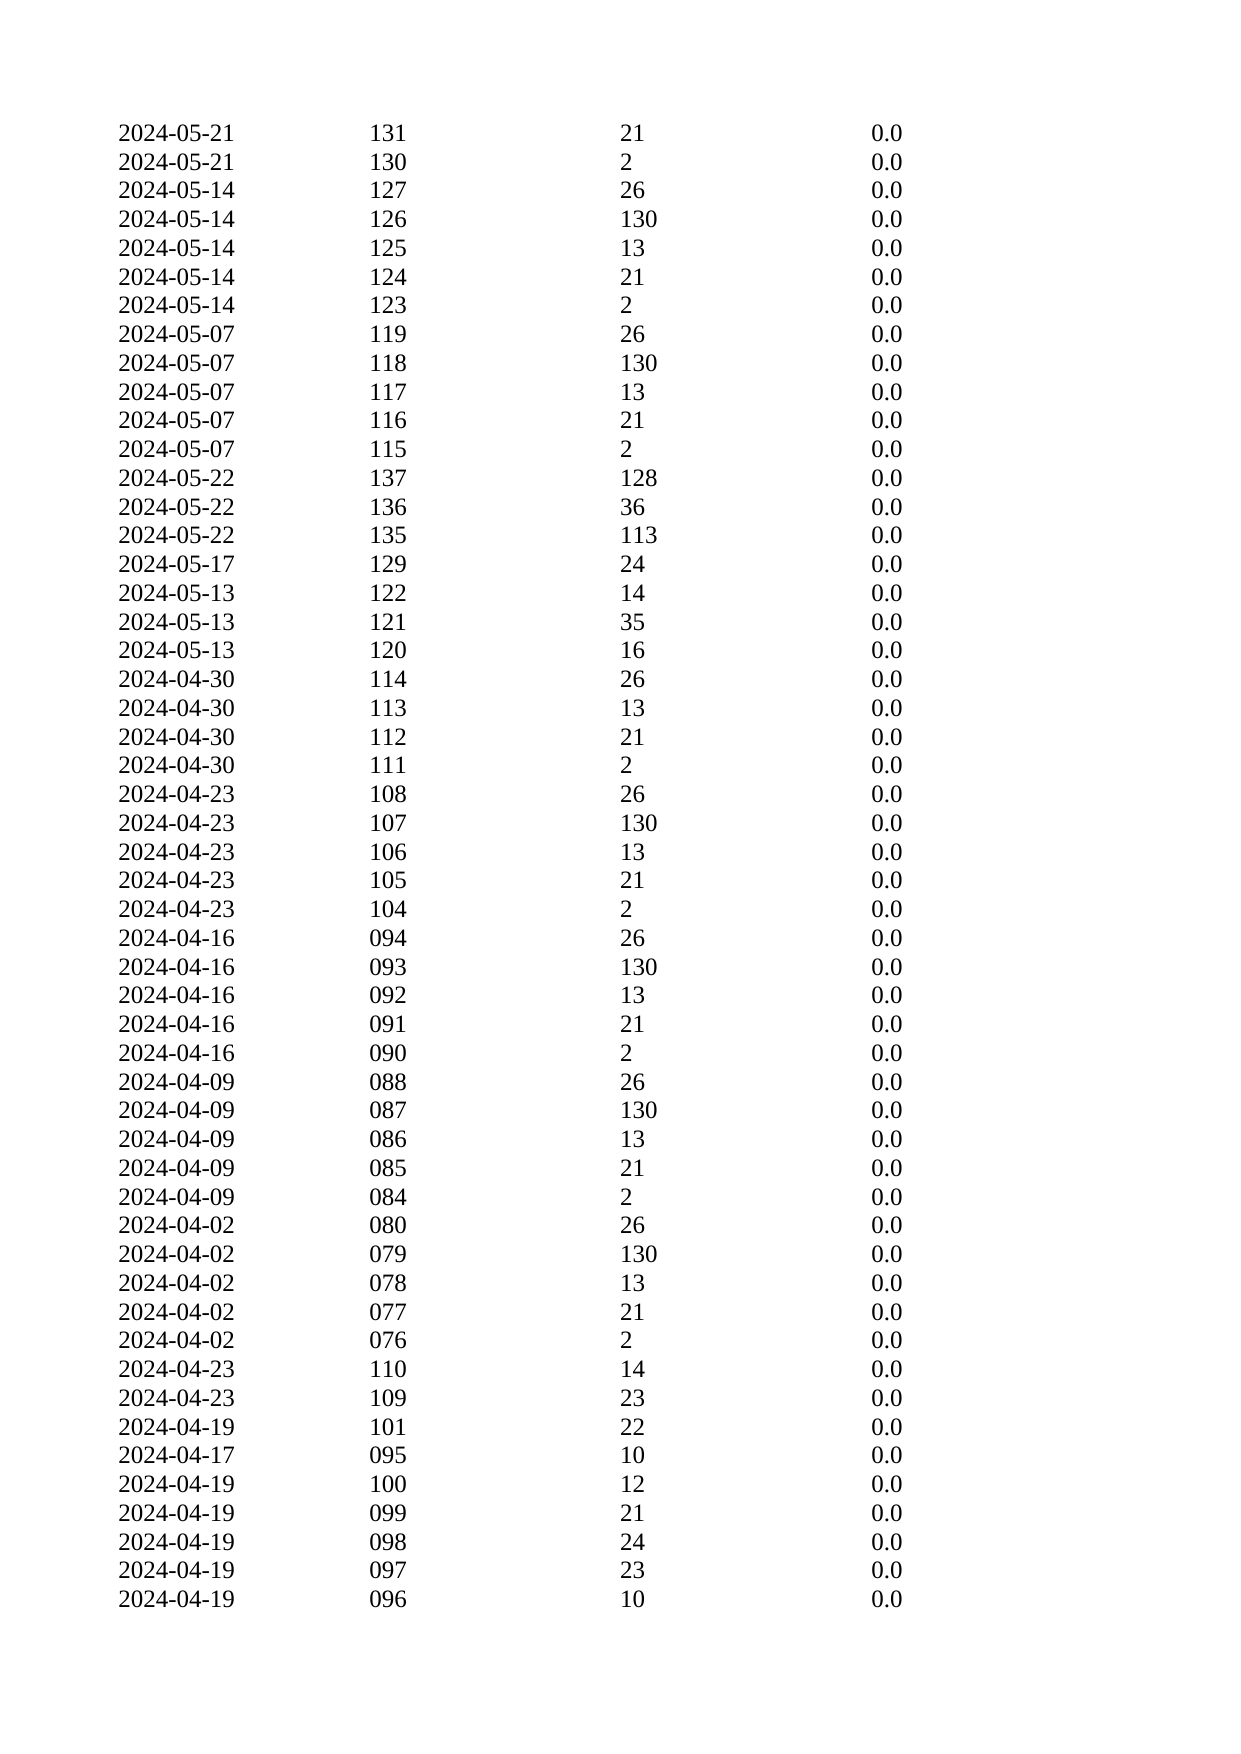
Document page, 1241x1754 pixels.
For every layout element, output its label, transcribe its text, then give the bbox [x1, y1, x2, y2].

table_cell 0.0 [871, 1268, 1122, 1297]
table_cell 21 [620, 866, 871, 894]
table_cell 2024-04-23 [118, 1354, 369, 1383]
table_cell 2 [620, 1038, 871, 1067]
table_cell 100 [369, 1469, 620, 1498]
table_cell 13 [620, 233, 871, 262]
table_cell 0.0 [871, 1096, 1122, 1124]
table_cell 076 [369, 1326, 620, 1354]
table_cell 0.0 [871, 463, 1122, 492]
table_cell 16 [620, 636, 871, 664]
table_cell 101 [369, 1412, 620, 1441]
table_cell 2 [620, 894, 871, 923]
table_cell 2024-04-09 [118, 1182, 369, 1211]
table_cell 0.0 [871, 1326, 1122, 1354]
table_cell 0.0 [871, 894, 1122, 923]
table_cell 2024-04-19 [118, 1584, 369, 1613]
table_cell 2024-05-07 [118, 319, 369, 348]
table_cell 2024-04-23 [118, 866, 369, 894]
table_cell 0.0 [871, 664, 1122, 693]
table_cell 092 [369, 981, 620, 1009]
table_cell 110 [369, 1354, 620, 1383]
table_cell 0.0 [871, 779, 1122, 808]
table_cell 0.0 [871, 1124, 1122, 1153]
table_cell 113 [369, 693, 620, 722]
table_cell 130 [620, 204, 871, 233]
table_cell 0.0 [871, 866, 1122, 894]
table_cell 077 [369, 1297, 620, 1326]
table_cell 2024-04-19 [118, 1412, 369, 1441]
table_cell 085 [369, 1153, 620, 1182]
table_cell 26 [620, 1211, 871, 1239]
table_cell 0.0 [871, 377, 1122, 406]
table_cell 14 [620, 578, 871, 607]
table_cell 122 [369, 578, 620, 607]
table_cell 0.0 [871, 952, 1122, 981]
table_cell 2024-05-14 [118, 176, 369, 204]
table_cell 0.0 [871, 1584, 1122, 1613]
table_cell 13 [620, 837, 871, 866]
table_cell 2 [620, 1326, 871, 1354]
table_cell 106 [369, 837, 620, 866]
table_cell 0.0 [871, 923, 1122, 952]
table_cell 117 [369, 377, 620, 406]
table_cell 2024-04-16 [118, 952, 369, 981]
table_cell 2024-04-23 [118, 779, 369, 808]
table_cell 2024-04-30 [118, 722, 369, 751]
table_cell 2024-04-02 [118, 1239, 369, 1268]
table_cell 26 [620, 923, 871, 952]
table_cell 2024-04-16 [118, 923, 369, 952]
table_cell 2024-04-30 [118, 664, 369, 693]
table_cell 0.0 [871, 1297, 1122, 1326]
table_cell 116 [369, 406, 620, 434]
table_cell 2024-04-16 [118, 1009, 369, 1038]
table_cell 130 [620, 808, 871, 837]
table_cell 0.0 [871, 549, 1122, 578]
table_cell 130 [620, 348, 871, 377]
table_cell 12 [620, 1469, 871, 1498]
table_cell 13 [620, 693, 871, 722]
table_cell 2024-05-22 [118, 521, 369, 549]
table_cell 2024-04-16 [118, 1038, 369, 1067]
table_cell 088 [369, 1067, 620, 1096]
table_cell 0.0 [871, 1354, 1122, 1383]
table_cell 23 [620, 1556, 871, 1584]
table_cell 093 [369, 952, 620, 981]
table_cell 2024-05-21 [118, 147, 369, 176]
table_cell 080 [369, 1211, 620, 1239]
table_cell 114 [369, 664, 620, 693]
table_cell 13 [620, 981, 871, 1009]
table_cell 096 [369, 1584, 620, 1613]
table_cell 0.0 [871, 147, 1122, 176]
table_cell 0.0 [871, 1469, 1122, 1498]
table_cell 2024-05-13 [118, 607, 369, 636]
table_cell 21 [620, 406, 871, 434]
table_cell 2024-04-19 [118, 1469, 369, 1498]
table_cell 090 [369, 1038, 620, 1067]
table_cell 130 [620, 952, 871, 981]
table_cell 104 [369, 894, 620, 923]
table_cell 097 [369, 1556, 620, 1584]
table_cell 0.0 [871, 693, 1122, 722]
table_cell 0.0 [871, 348, 1122, 377]
table_cell 2024-05-14 [118, 291, 369, 319]
table_cell 087 [369, 1096, 620, 1124]
table_cell 24 [620, 549, 871, 578]
table_cell 2024-05-14 [118, 233, 369, 262]
table_cell 0.0 [871, 1441, 1122, 1469]
table_cell 126 [369, 204, 620, 233]
table_cell 2024-04-02 [118, 1326, 369, 1354]
table_cell 120 [369, 636, 620, 664]
table_cell 123 [369, 291, 620, 319]
table_cell 0.0 [871, 808, 1122, 837]
table_cell 13 [620, 1124, 871, 1153]
table_cell 21 [620, 262, 871, 291]
table_cell 121 [369, 607, 620, 636]
table_cell 130 [620, 1239, 871, 1268]
table_cell 0.0 [871, 981, 1122, 1009]
table_cell 2 [620, 751, 871, 779]
table_cell 21 [620, 1153, 871, 1182]
table_cell 130 [620, 1096, 871, 1124]
table_cell 078 [369, 1268, 620, 1297]
table_cell 113 [620, 521, 871, 549]
table_cell 2024-04-19 [118, 1556, 369, 1584]
table_cell 0.0 [871, 1556, 1122, 1584]
table_cell 118 [369, 348, 620, 377]
table_cell 127 [369, 176, 620, 204]
table_cell 2 [620, 1182, 871, 1211]
table_cell 0.0 [871, 118, 1122, 147]
table_cell 094 [369, 923, 620, 952]
table_cell 0.0 [871, 636, 1122, 664]
table_cell 112 [369, 722, 620, 751]
table_cell 109 [369, 1383, 620, 1412]
table_cell 125 [369, 233, 620, 262]
table_cell 10 [620, 1441, 871, 1469]
table_cell 14 [620, 1354, 871, 1383]
table_cell 2024-05-22 [118, 463, 369, 492]
table_cell 2024-05-22 [118, 492, 369, 521]
table_cell 35 [620, 607, 871, 636]
table_cell 2 [620, 291, 871, 319]
table_cell 2024-05-21 [118, 118, 369, 147]
table_cell 0.0 [871, 291, 1122, 319]
table_cell 0.0 [871, 578, 1122, 607]
table_cell 2024-04-30 [118, 751, 369, 779]
table_cell 136 [369, 492, 620, 521]
table_cell 0.0 [871, 204, 1122, 233]
table_cell 2024-04-09 [118, 1153, 369, 1182]
table_cell 2024-04-23 [118, 808, 369, 837]
table_cell 105 [369, 866, 620, 894]
table_cell 0.0 [871, 1211, 1122, 1239]
table_cell 0.0 [871, 1239, 1122, 1268]
table_cell 2024-04-17 [118, 1441, 369, 1469]
table_cell 36 [620, 492, 871, 521]
table_cell 0.0 [871, 1412, 1122, 1441]
table_cell 24 [620, 1527, 871, 1556]
table_cell 099 [369, 1498, 620, 1527]
table_cell 124 [369, 262, 620, 291]
table_cell 2024-05-07 [118, 434, 369, 463]
table_cell 107 [369, 808, 620, 837]
table_cell 26 [620, 176, 871, 204]
table_cell 0.0 [871, 607, 1122, 636]
table_cell 0.0 [871, 434, 1122, 463]
table_cell 2024-04-19 [118, 1527, 369, 1556]
table_cell 119 [369, 319, 620, 348]
table_cell 0.0 [871, 837, 1122, 866]
table_cell 137 [369, 463, 620, 492]
table_cell 0.0 [871, 176, 1122, 204]
table_cell 0.0 [871, 751, 1122, 779]
table_cell 098 [369, 1527, 620, 1556]
table_cell 21 [620, 1498, 871, 1527]
table_cell 108 [369, 779, 620, 808]
table_cell 0.0 [871, 1038, 1122, 1067]
table_cell 2 [620, 147, 871, 176]
table_cell 2024-04-09 [118, 1096, 369, 1124]
table_cell 0.0 [871, 1067, 1122, 1096]
table_cell 26 [620, 664, 871, 693]
table_cell 086 [369, 1124, 620, 1153]
table_cell 2024-05-07 [118, 377, 369, 406]
table_cell 079 [369, 1239, 620, 1268]
table_cell 2024-04-09 [118, 1067, 369, 1096]
table_cell 2024-05-07 [118, 348, 369, 377]
table_cell 135 [369, 521, 620, 549]
table_cell 0.0 [871, 262, 1122, 291]
table_cell 26 [620, 1067, 871, 1096]
table_cell 21 [620, 1297, 871, 1326]
table_cell 13 [620, 1268, 871, 1297]
table_cell 2024-04-09 [118, 1124, 369, 1153]
table_cell 0.0 [871, 406, 1122, 434]
table_cell 091 [369, 1009, 620, 1038]
table_cell 0.0 [871, 233, 1122, 262]
table_cell 129 [369, 549, 620, 578]
table_cell 2024-04-23 [118, 837, 369, 866]
table_cell 111 [369, 751, 620, 779]
table_cell 0.0 [871, 722, 1122, 751]
table_cell 131 [369, 118, 620, 147]
table_cell 2024-05-17 [118, 549, 369, 578]
table_cell 10 [620, 1584, 871, 1613]
table_cell 13 [620, 377, 871, 406]
table_cell 0.0 [871, 1182, 1122, 1211]
table_cell 0.0 [871, 1383, 1122, 1412]
table_cell 2024-04-02 [118, 1297, 369, 1326]
table_cell 0.0 [871, 1498, 1122, 1527]
table_cell 0.0 [871, 1527, 1122, 1556]
table_cell 2024-04-30 [118, 693, 369, 722]
table_cell 2024-04-23 [118, 1383, 369, 1412]
table_cell 2024-05-14 [118, 204, 369, 233]
table_cell 0.0 [871, 1153, 1122, 1182]
table_cell 2024-05-13 [118, 578, 369, 607]
table_cell 115 [369, 434, 620, 463]
table_cell 2024-04-23 [118, 894, 369, 923]
table_cell 2024-04-02 [118, 1211, 369, 1239]
table_cell 2024-04-02 [118, 1268, 369, 1297]
table_cell 2024-04-19 [118, 1498, 369, 1527]
table_cell 23 [620, 1383, 871, 1412]
table_cell 21 [620, 722, 871, 751]
table_cell 0.0 [871, 521, 1122, 549]
table_cell 2024-05-14 [118, 262, 369, 291]
table_cell 21 [620, 118, 871, 147]
table_cell 26 [620, 779, 871, 808]
table_cell 0.0 [871, 1009, 1122, 1038]
table_cell 130 [369, 147, 620, 176]
table_cell 2024-05-13 [118, 636, 369, 664]
table_cell 2024-04-16 [118, 981, 369, 1009]
table_cell 0.0 [871, 319, 1122, 348]
table_cell 2 [620, 434, 871, 463]
table_cell 128 [620, 463, 871, 492]
table_cell 095 [369, 1441, 620, 1469]
table_cell 26 [620, 319, 871, 348]
table_cell 0.0 [871, 492, 1122, 521]
table_cell 084 [369, 1182, 620, 1211]
table_cell 22 [620, 1412, 871, 1441]
table_cell 21 [620, 1009, 871, 1038]
table_cell 2024-05-07 [118, 406, 369, 434]
